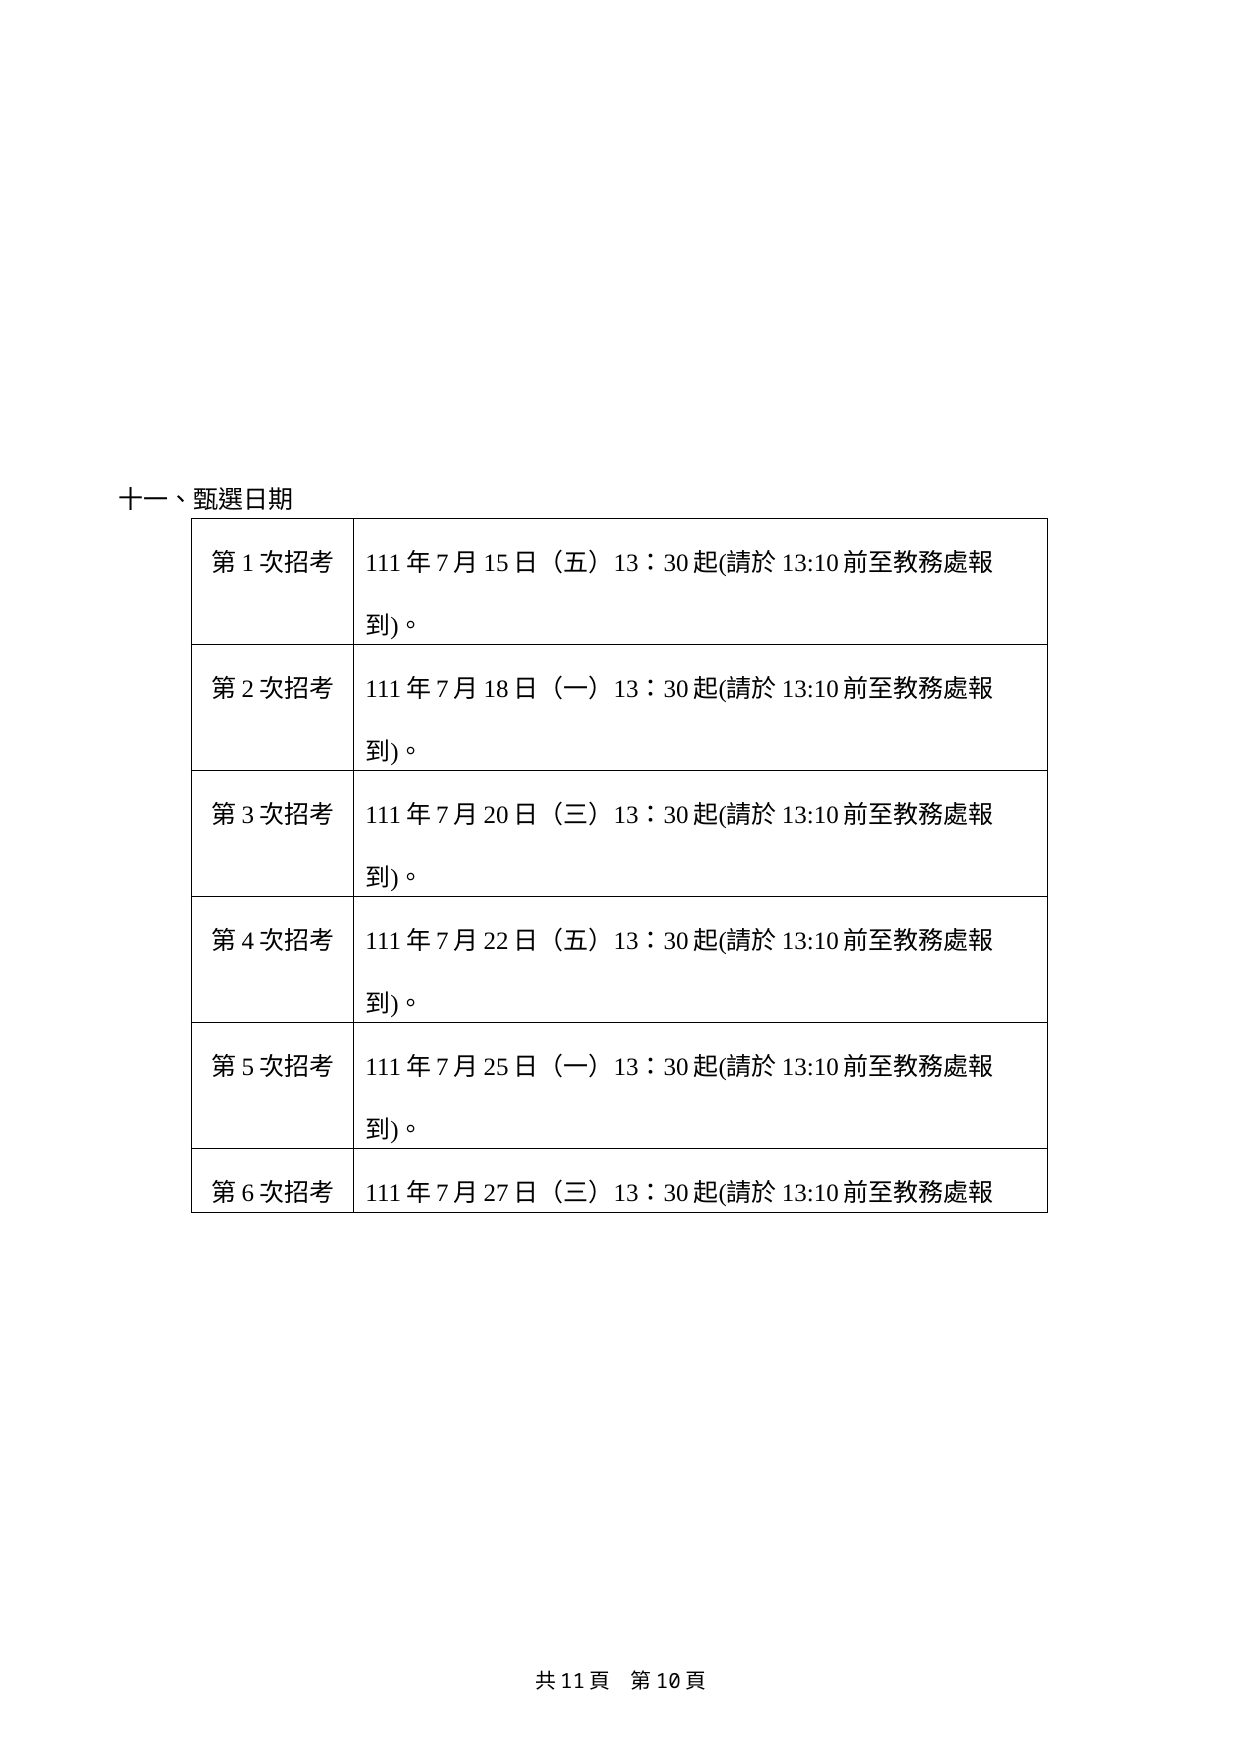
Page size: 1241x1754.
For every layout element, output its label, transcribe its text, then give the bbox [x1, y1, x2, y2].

table_cell 第2次招考 [192, 645, 353, 770]
table_cell 第5次招考 [192, 1023, 353, 1148]
table_cell 第4次招考 [192, 897, 353, 1022]
text 十一、甄選日期 [118, 456, 1122, 518]
table_header 第1次招考 [192, 519, 353, 644]
table_cell 111年7月18日（一）13：30起(請於13:10前至教務處報到)。 [354, 645, 1047, 770]
table_cell 111年7月25日（一）13：30起(請於13:10前至教務處報到)。 [354, 1023, 1047, 1148]
table_header 111年7月15日（五）13：30起(請於13:10前至教務處報到)。 [354, 519, 1047, 644]
table_cell 111年7月27日（三）13：30起(請於13:10前至教務處報 [354, 1149, 1047, 1212]
table_cell 111年7月22日（五）13：30起(請於13:10前至教務處報到)。 [354, 897, 1047, 1022]
table_cell 第3次招考 [192, 771, 353, 896]
table_cell 第6次招考 [192, 1149, 353, 1212]
table_cell 111年7月20日（三）13：30起(請於13:10前至教務處報到)。 [354, 771, 1047, 896]
